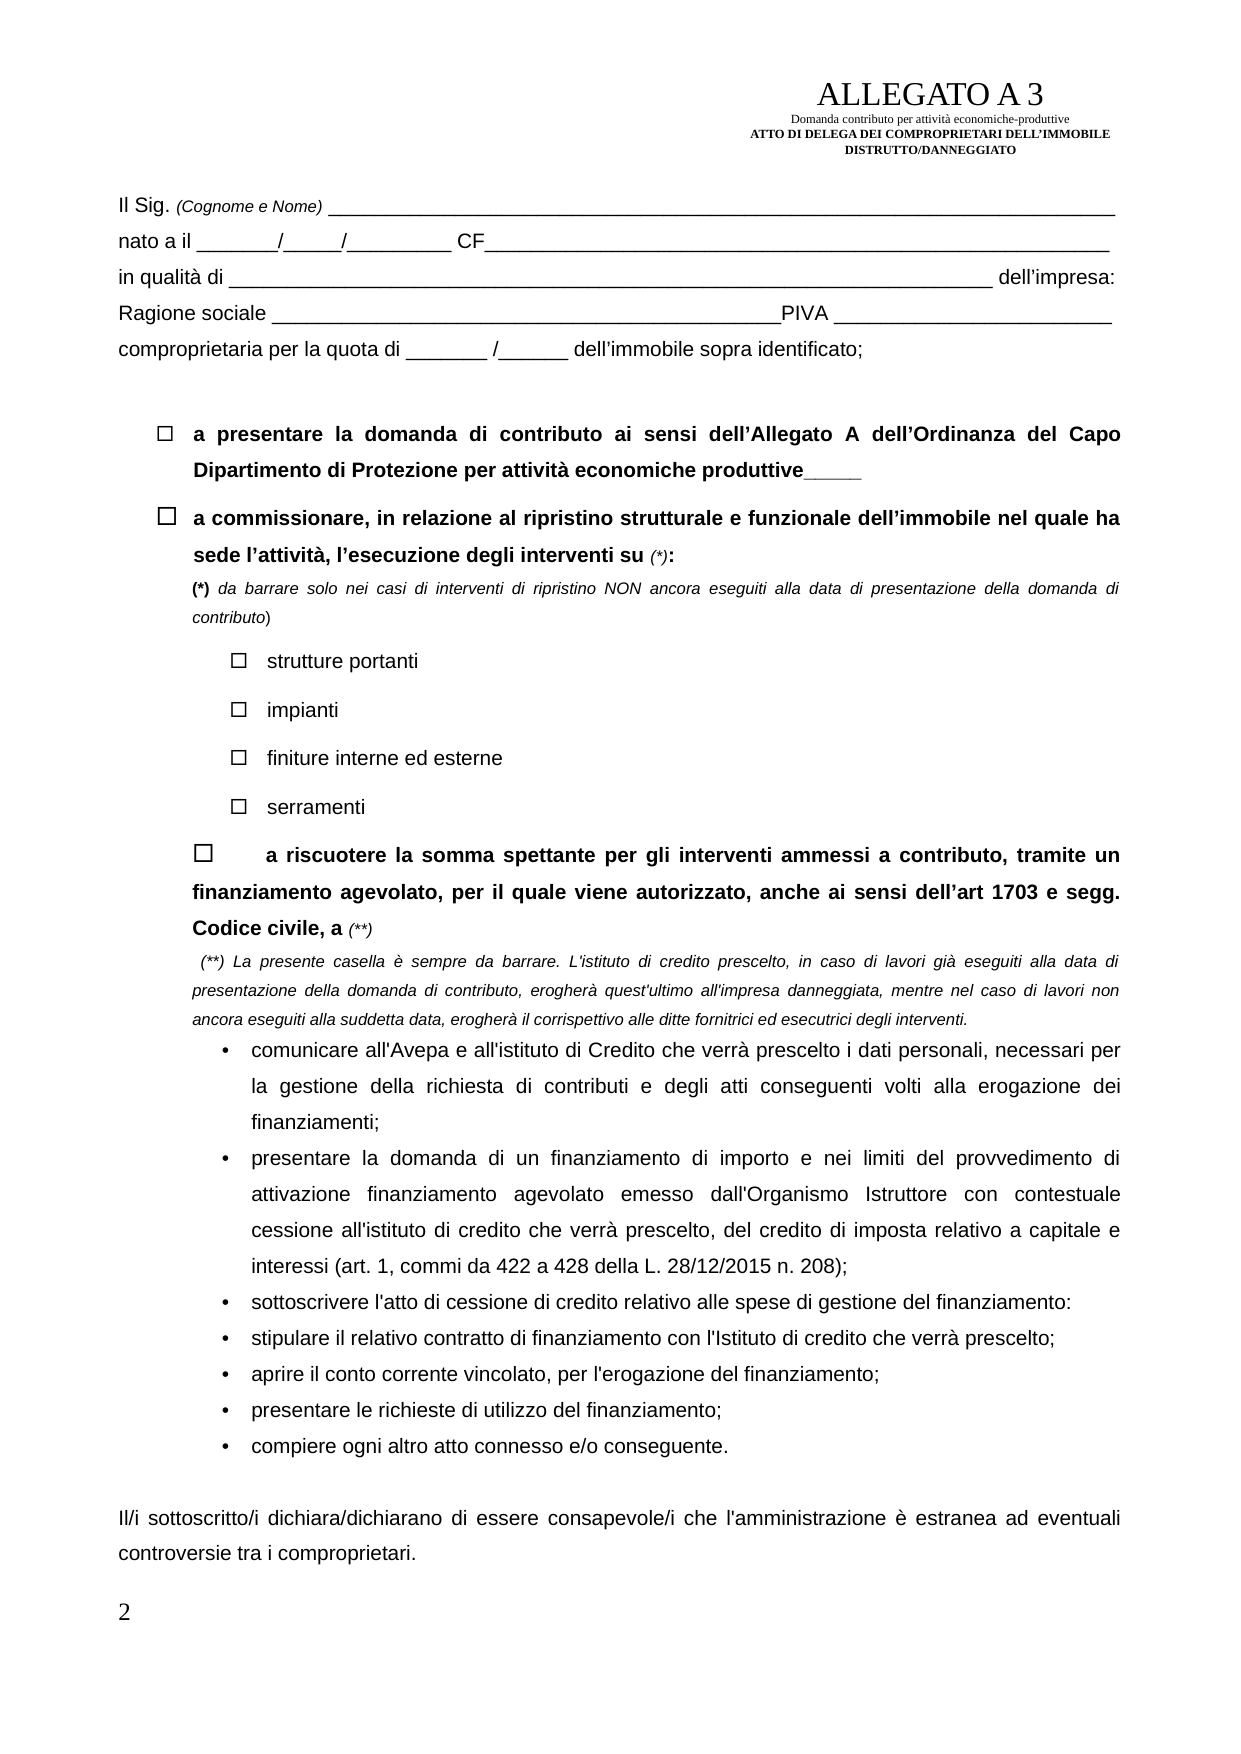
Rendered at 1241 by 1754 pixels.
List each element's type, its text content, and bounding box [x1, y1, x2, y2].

list impianti [229, 697, 1122, 721]
text Il/i sottoscritto/i dichiara/dichiarano di essere consapevole/i che l'amministrazione è estranea ad eventuali controversie tra i comproprietari. [118, 1505, 1122, 1565]
text Ragione sociale ____________________________________________PIVA ________________________ [118, 301, 1122, 325]
text • stipulare il relativo contratto di finanziamento con l'Istituto di credito che verrà prescelto; [222, 1326, 1122, 1349]
list strutture portanti [229, 649, 1122, 673]
text • compiere ogni altro atto connesso e/o conseguente. [222, 1433, 1122, 1457]
text • presentare la domanda di un finanziamento di importo e nei limiti del provvedimento di attivazione finanziamento agevolato emesso dall'Organismo Istruttore con contestuale cessione all'istituto di credito che verrà prescelto, del credito di imposta relativo a capitale e interessi (art. 1, commi da 422 a 428 della L. 28/12/2015 n. 208); [222, 1146, 1122, 1278]
text comproprietaria per la quota di _______ /______ dell’immobile sopra identificato; [118, 337, 1122, 361]
text • comunicare all'Avepa e all'istituto di Credito che verrà prescelto i dati personali, necessari per la gestione della richiesta di contributi e degli atti conseguenti volti alla erogazione dei finanziamenti; [222, 1038, 1122, 1134]
text Il Sig. (Cognome e Nome) ____________________________________________________________________ [118, 193, 1122, 217]
list a presentare la domanda di contributo ai sensi dell’Allegato A dell’Ordinanza del Capo Dipartimento di Protezione per attività economiche produttive_____ [156, 421, 1122, 481]
list finiture interne ed esterne [229, 746, 1122, 770]
list a riscuotere la somma spettante per gli interventi ammessi a contributo, tramite un finanziamento agevolato, per il quale viene autorizzato, anche ai sensi dell’art 1703 e segg. Codice civile, a (**) [192, 843, 1122, 940]
text nato a il _______/_____/_________ CF______________________________________________________ [118, 229, 1122, 253]
list a commissionare, in relazione al ripristino strutturale e funzionale dell’immobile nel quale ha sede l’attività, l’esecuzione degli interventi su (*): [156, 506, 1122, 567]
text • aprire il conto corrente vincolato, per l'erogazione del finanziamento; [222, 1362, 1122, 1386]
text • presentare le richieste di utilizzo del finanziamento; [222, 1397, 1122, 1421]
text (**) La presente casella è sempre da barrare. L'istituto di credito prescelto, in caso di lavori già eseguiti alla data di presentazione della domanda di contributo, erogherà quest'ultimo all'impresa danneggiata, mentre nel caso di lavori non ancora eseguiti alla suddetta data, erogherà il corrispettivo alle ditte fornitrici ed esecutrici degli interventi. [192, 952, 1122, 1028]
list serramenti [229, 794, 1122, 818]
text in qualità di __________________________________________________________________ dell’impresa: [118, 265, 1122, 289]
text (*) da barrare solo nei casi di interventi di ripristino NON ancora eseguiti alla data di presentazione della domanda di contributo) [192, 579, 1122, 627]
text • sottoscrivere l'atto di cessione di credito relativo alle spese di gestione del finanziamento: [222, 1290, 1122, 1314]
